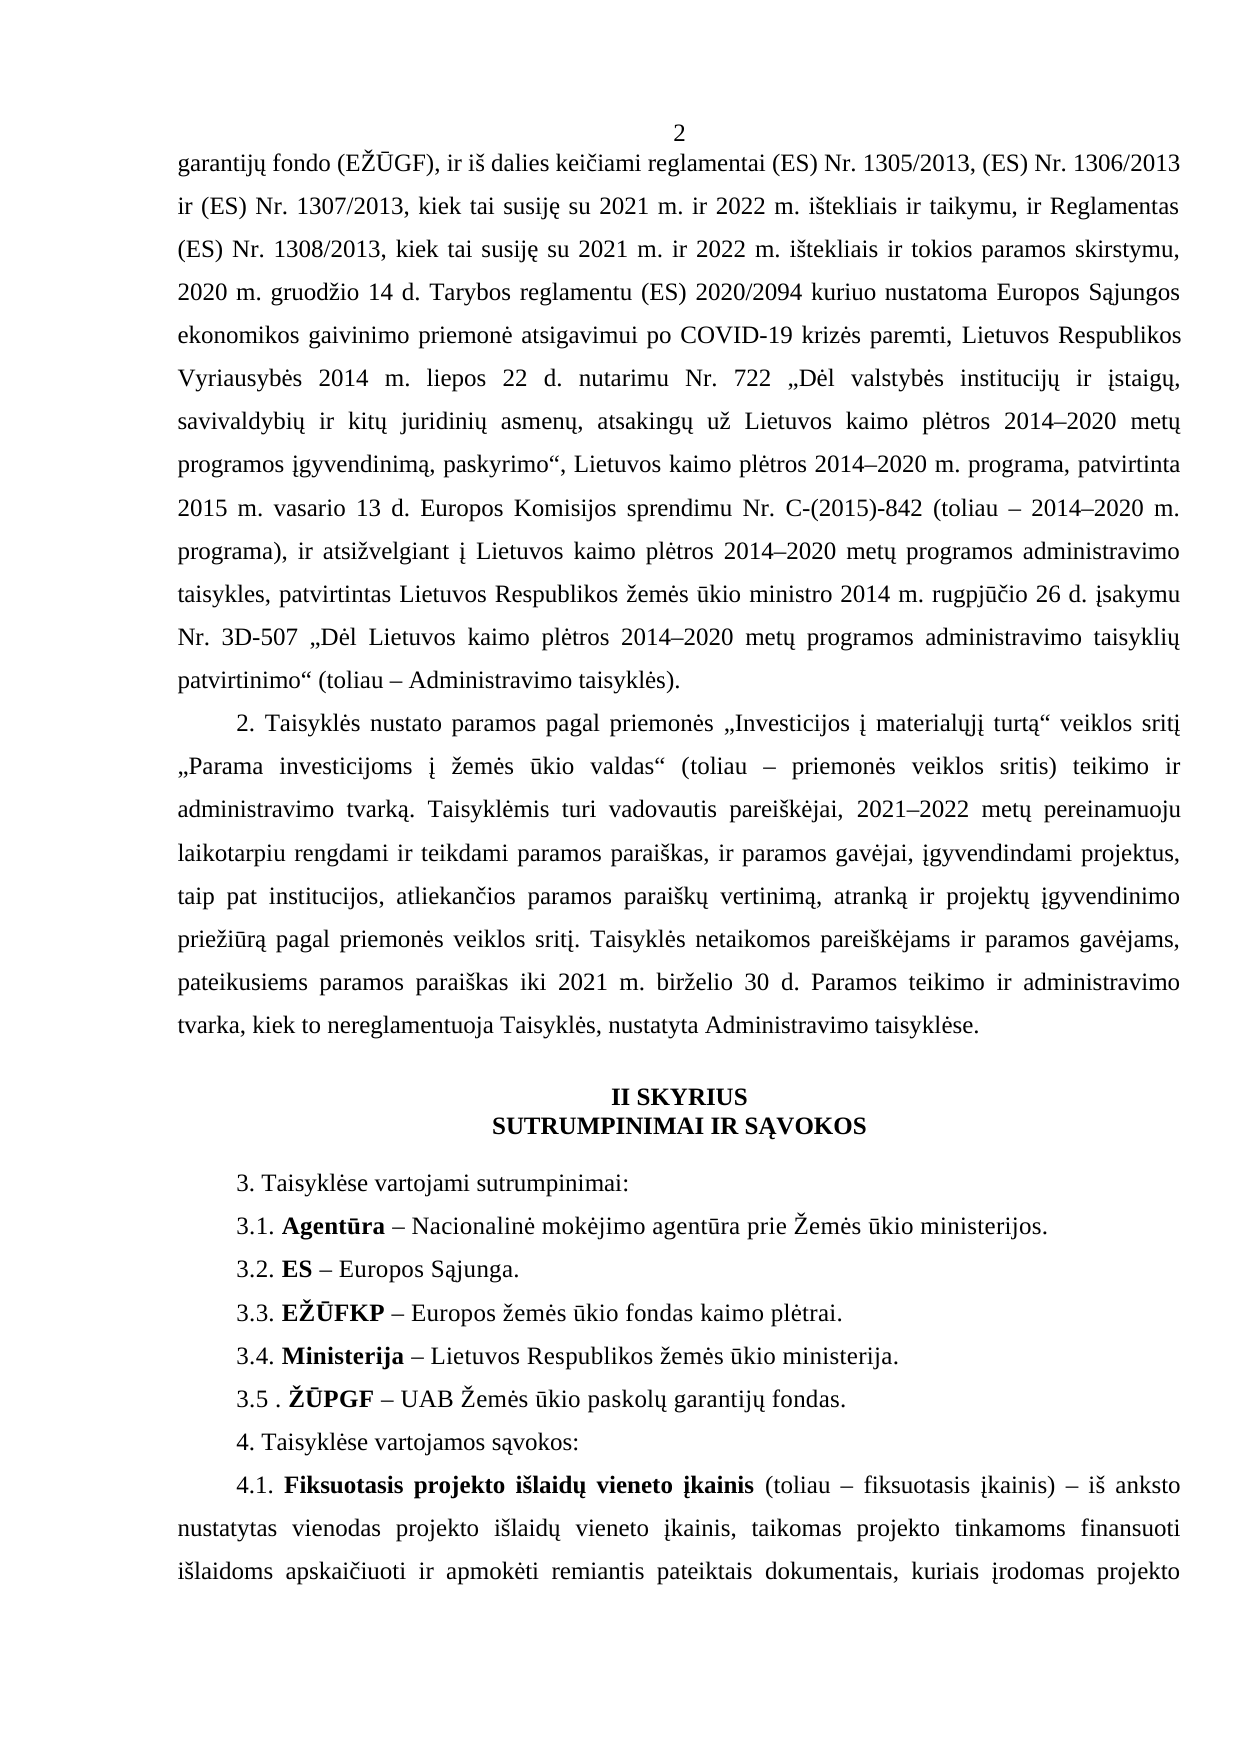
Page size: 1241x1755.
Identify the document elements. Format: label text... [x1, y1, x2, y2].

text 3.5 . ŽŪPGF – UAB Žemės ūkio paskolų garantijų fondas. [177, 1384, 1181, 1413]
text 3.3. EŽŪFKP – Europos žemės ūkio fondas kaimo plėtrai. [177, 1298, 1181, 1326]
text 3.4. Ministerija – Lietuvos Respublikos žemės ūkio ministerija. [177, 1341, 1181, 1369]
text 4.1. Fiksuotasis projekto išlaidų vieneto įkainis (toliau – fiksuotasis įkainis) – iš anksto nustatytas vienodas projekto išlaidų vieneto įkainis, taikomas projekto tinkamoms finansuoti išlaidoms apskaičiuoti ir apmokėti remiantis pateiktais dokumentais, kuriais įrodomas projekto [177, 1470, 1181, 1585]
text 2. Taisyklės nustato paramos pagal priemonės „Investicijos į materialųjį turtą“ veiklos sritį „Parama investicijoms į žemės ūkio valdas“ (toliau – priemonės veiklos sritis) teikimo ir administravimo tvarką. Taisyklėmis turi vadovautis pareiškėjai, 2021–2022 metų pereinamuoju laikotarpiu rengdami ir teikdami paramos paraiškas, ir paramos gavėjai, įgyvendindami projektus, taip pat institucijos, atliekančios paramos paraiškų vertinimą, atranką ir projektų įgyvendinimo priežiūrą pagal priemonės veiklos sritį. Taisyklės netaikomos pareiškėjams ir paramos gavėjams, pateikusiems paramos paraiškas iki 2021 m. birželio 30 d. Paramos teikimo ir administravimo tvarka, kiek to nereglamentuoja Taisyklės, nustatyta Administravimo taisyklėse. [177, 708, 1181, 1039]
text 3.1. Agentūra – Nacionalinė mokėjimo agentūra prie Žemės ūkio ministerijos. [177, 1211, 1181, 1240]
text 4. Taisyklėse vartojamos sąvokos: [177, 1427, 1181, 1456]
text 3. Taisyklėse vartojami sutrumpinimai: [177, 1168, 1181, 1197]
text 3.2. ES – Europos Sąjunga. [177, 1254, 1181, 1283]
text garantijų fondo (EŽŪGF), ir iš dalies keičiami reglamentai (ES) Nr. 1305/2013, (ES) Nr. 1306/2013 ir (ES) Nr. 1307/2013, kiek tai susiję su 2021 m. ir 2022 m. ištekliais ir taikymu, ir Reglamentas (ES) Nr. 1308/2013, kiek tai susiję su 2021 m. ir 2022 m. ištekliais ir tokios paramos skirstymu, 2020 m. gruodžio 14 d. Tarybos reglamentu (ES) 2020/2094 kuriuo nustatoma Europos Sąjungos ekonomikos gaivinimo priemonė atsigavimui po COVID-19 krizės paremti, Lietuvos Respublikos Vyriausybės 2014 m. liepos 22 d. nutarimu Nr. 722 „Dėl valstybės institucijų ir įstaigų, savivaldybių ir kitų juridinių asmenų, atsakingų už Lietuvos kaimo plėtros 2014–2020 metų programos įgyvendinimą, paskyrimo“, Lietuvos kaimo plėtros 2014–2020 m. programa, patvirtinta 2015 m. vasario 13 d. Europos Komisijos sprendimu Nr. C-(2015)-842 (toliau – 2014–2020 m. programa), ir atsižvelgiant į Lietuvos kaimo plėtros 2014–2020 metų programos administravimo taisykles, patvirtintas Lietuvos Respublikos žemės ūkio ministro 2014 m. rugpjūčio 26 d. įsakymu Nr. 3D-507 „Dėl Lietuvos kaimo plėtros 2014–2020 metų programos administravimo taisyklių patvirtinimo“ (toliau – Administravimo taisyklės). [177, 148, 1181, 694]
text II SKYRIUS [177, 1082, 1181, 1111]
text SUTRUMPINIMAI IR SĄVOKOS [177, 1111, 1181, 1139]
